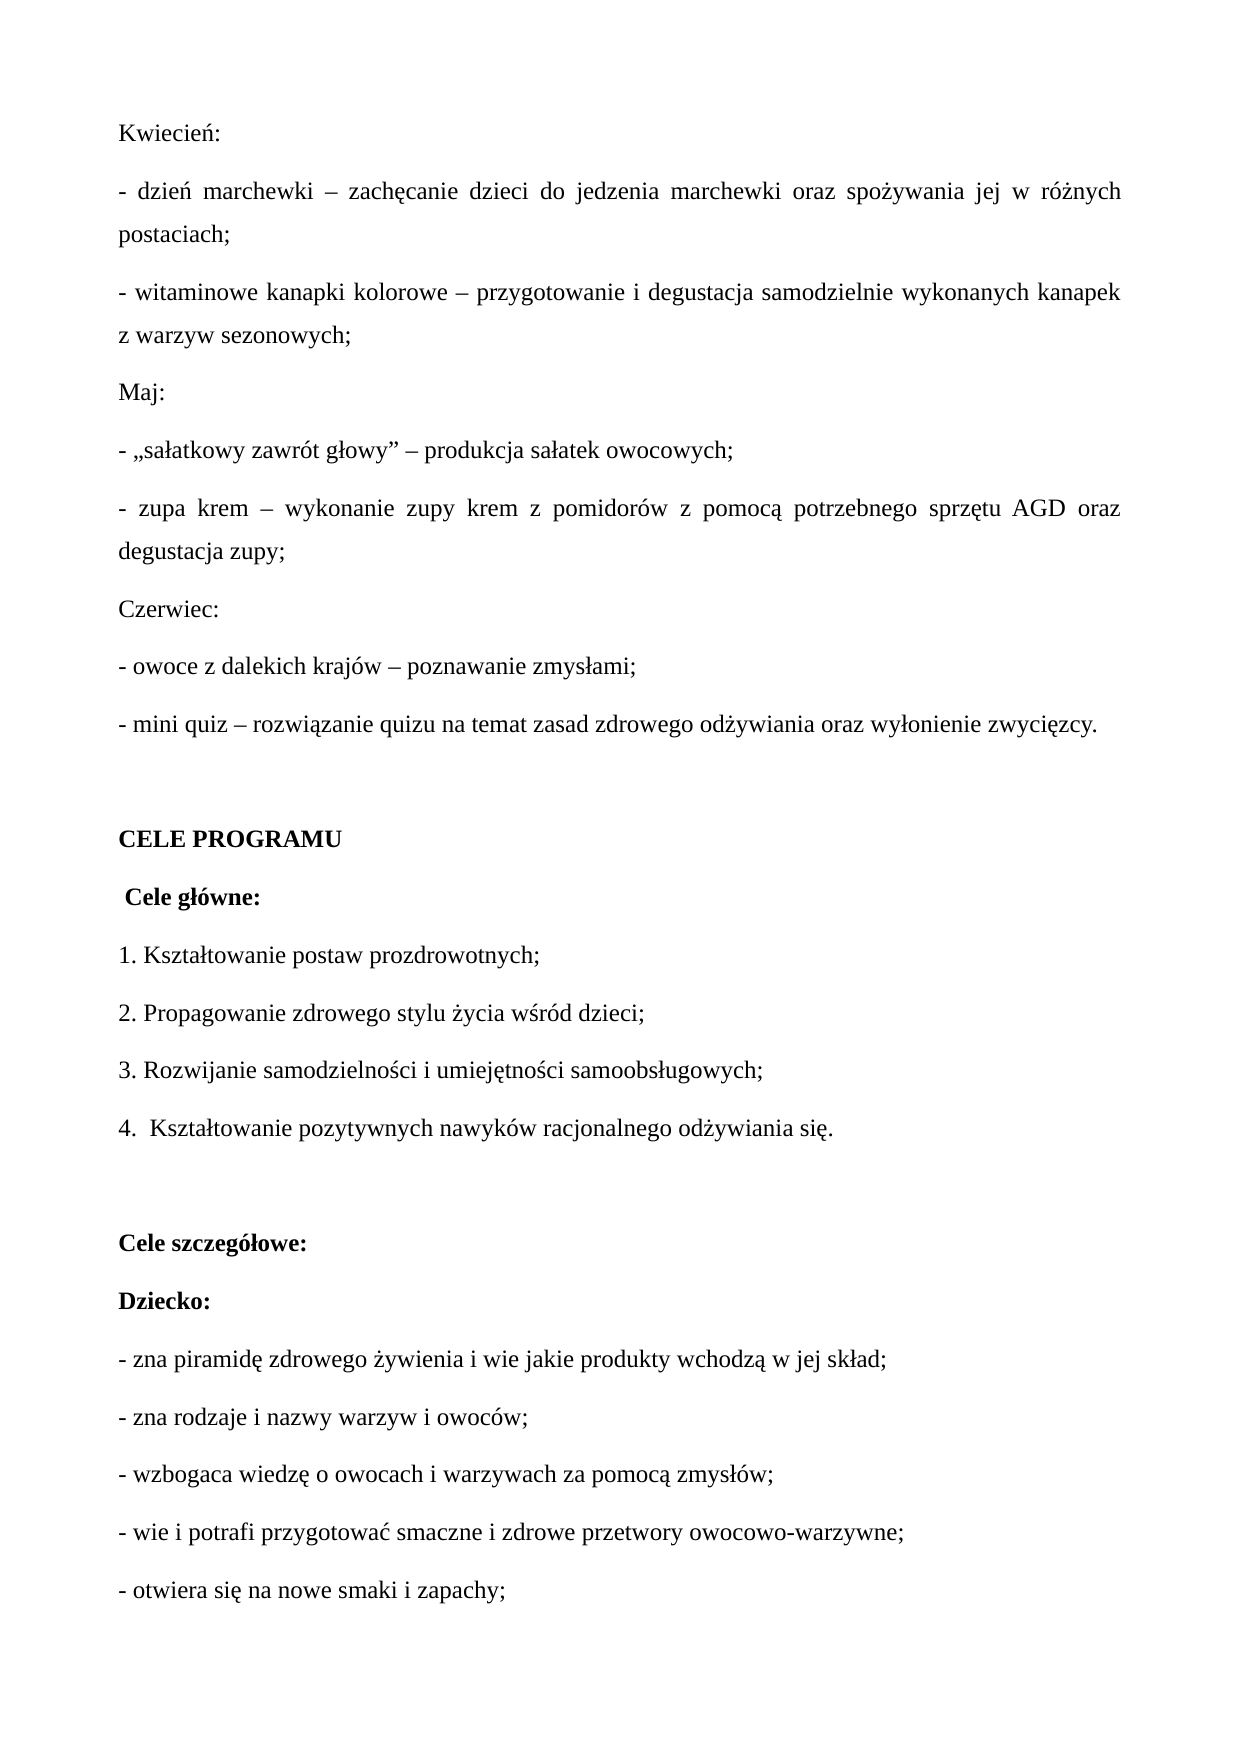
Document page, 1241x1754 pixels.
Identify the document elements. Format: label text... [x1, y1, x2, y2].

text - zupa krem – wykonanie zupy krem z pomidorów z pomocą potrzebnego sprzętu AGD oraz degustacja zupy; [118, 493, 1122, 565]
text - mini quiz – rozwiązanie quizu na temat zasad zdrowego odżywiania oraz wyłonienie zwycięzcy. [118, 709, 1122, 738]
text Cele główne: [118, 882, 1122, 911]
text - zna rodzaje i nazwy warzyw i owoców; [118, 1402, 1122, 1430]
text - „sałatkowy zawrót głowy” – produkcja sałatek owocowych; [118, 435, 1122, 464]
text - wzbogaca wiedzę o owocach i warzywach za pomocą zmysłów; [118, 1459, 1122, 1488]
text - wie i potrafi przygotować smaczne i zdrowe przetwory owocowo-warzywne; [118, 1517, 1122, 1546]
text - zna piramidę zdrowego żywienia i wie jakie produkty wchodzą w jej skład; [118, 1344, 1122, 1373]
text - owoce z dalekich krajów – poznawanie zmysłami; [118, 651, 1122, 680]
text Dziecko: [118, 1286, 1122, 1315]
text Cele szczegółowe: [118, 1228, 1122, 1257]
text Kwiecień: [118, 118, 1122, 147]
text 4. Kształtowanie pozytywnych nawyków racjonalnego odżywiania się. [118, 1113, 1122, 1142]
text 3. Rozwijanie samodzielności i umiejętności samoobsługowych; [118, 1055, 1122, 1084]
text Czerwiec: [118, 594, 1122, 622]
text Maj: [118, 377, 1122, 406]
text - witaminowe kanapki kolorowe – przygotowanie i degustacja samodzielnie wykonanych kanapek z warzyw sezonowych; [118, 277, 1122, 348]
text 1. Kształtowanie postaw prozdrowotnych; [118, 940, 1122, 969]
text CELE PROGRAMU [118, 824, 1122, 853]
text 2. Propagowanie zdrowego stylu życia wśród dzieci; [118, 998, 1122, 1026]
text - dzień marchewki – zachęcanie dzieci do jedzenia marchewki oraz spożywania jej w różnych postaciach; [118, 176, 1122, 248]
text - otwiera się na nowe smaki i zapachy; [118, 1575, 1122, 1603]
